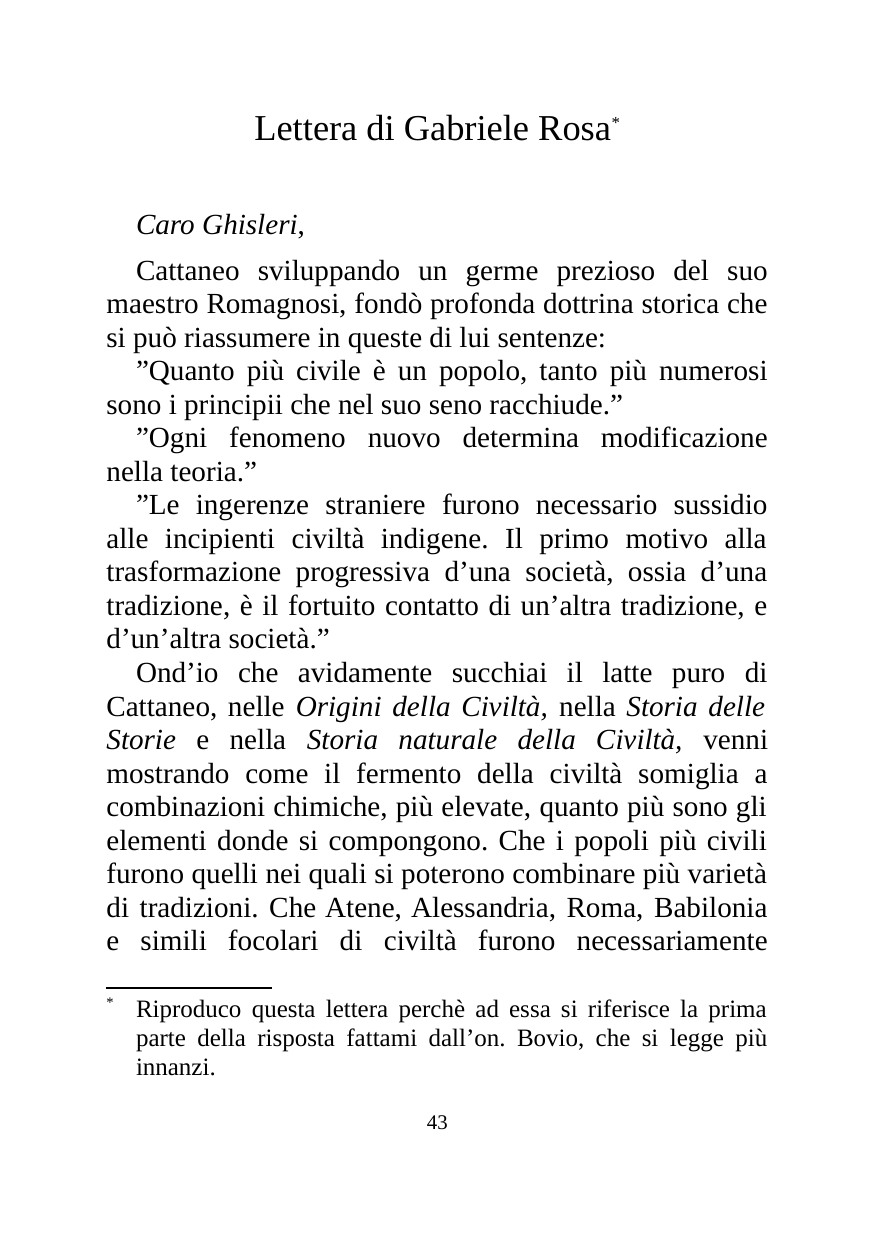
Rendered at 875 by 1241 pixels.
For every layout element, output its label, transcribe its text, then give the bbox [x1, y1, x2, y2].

text Riproduco questa lettera perchè ad essa si riferisce la prima parte della risposta fattami dall’on. Bovio, che si legge più innanzi. [106, 994, 768, 1080]
text ”Quanto più civile è un popolo, tanto più numerosi sono i principii che nel suo seno racchiude.” [106, 353, 768, 420]
subtitle Lettera di Gabriele Rosa [106, 106, 768, 148]
text ”Le ingerenze straniere furono necessario sussidio alle incipienti civiltà indigene. Il primo motivo alla trasformazione progressiva d’una società, ossia d’una tradizione, è il fortuito contatto di un’altra tradizione, e d’un’altra società.” [106, 487, 768, 655]
text Caro Ghisleri, [106, 207, 768, 241]
text ”Ogni fenomeno nuovo determina modificazione nella teoria.” [106, 420, 768, 487]
text Cattaneo sviluppando un germe prezioso del suo maestro Romagnosi, fondò profonda dottrina storica che si può riassumere in queste di lui sentenze: [106, 253, 768, 353]
text Ond’io che avidamente succhiai il latte puro di Cattaneo, nelle Origini della Civiltà, nella Storia delle Storie e nella Storia naturale della Civiltà, venni mostrando come il fermento della civiltà somiglia a combinazioni chimiche, più elevate, quanto più sono gli elementi donde si compongono. Che i popoli più civili furono quelli nei quali si poterono combinare più varietà di tradizioni. Che Atene, Alessandria, Roma, Babilonia e simili focolari di civiltà furono necessariamente [106, 655, 768, 957]
